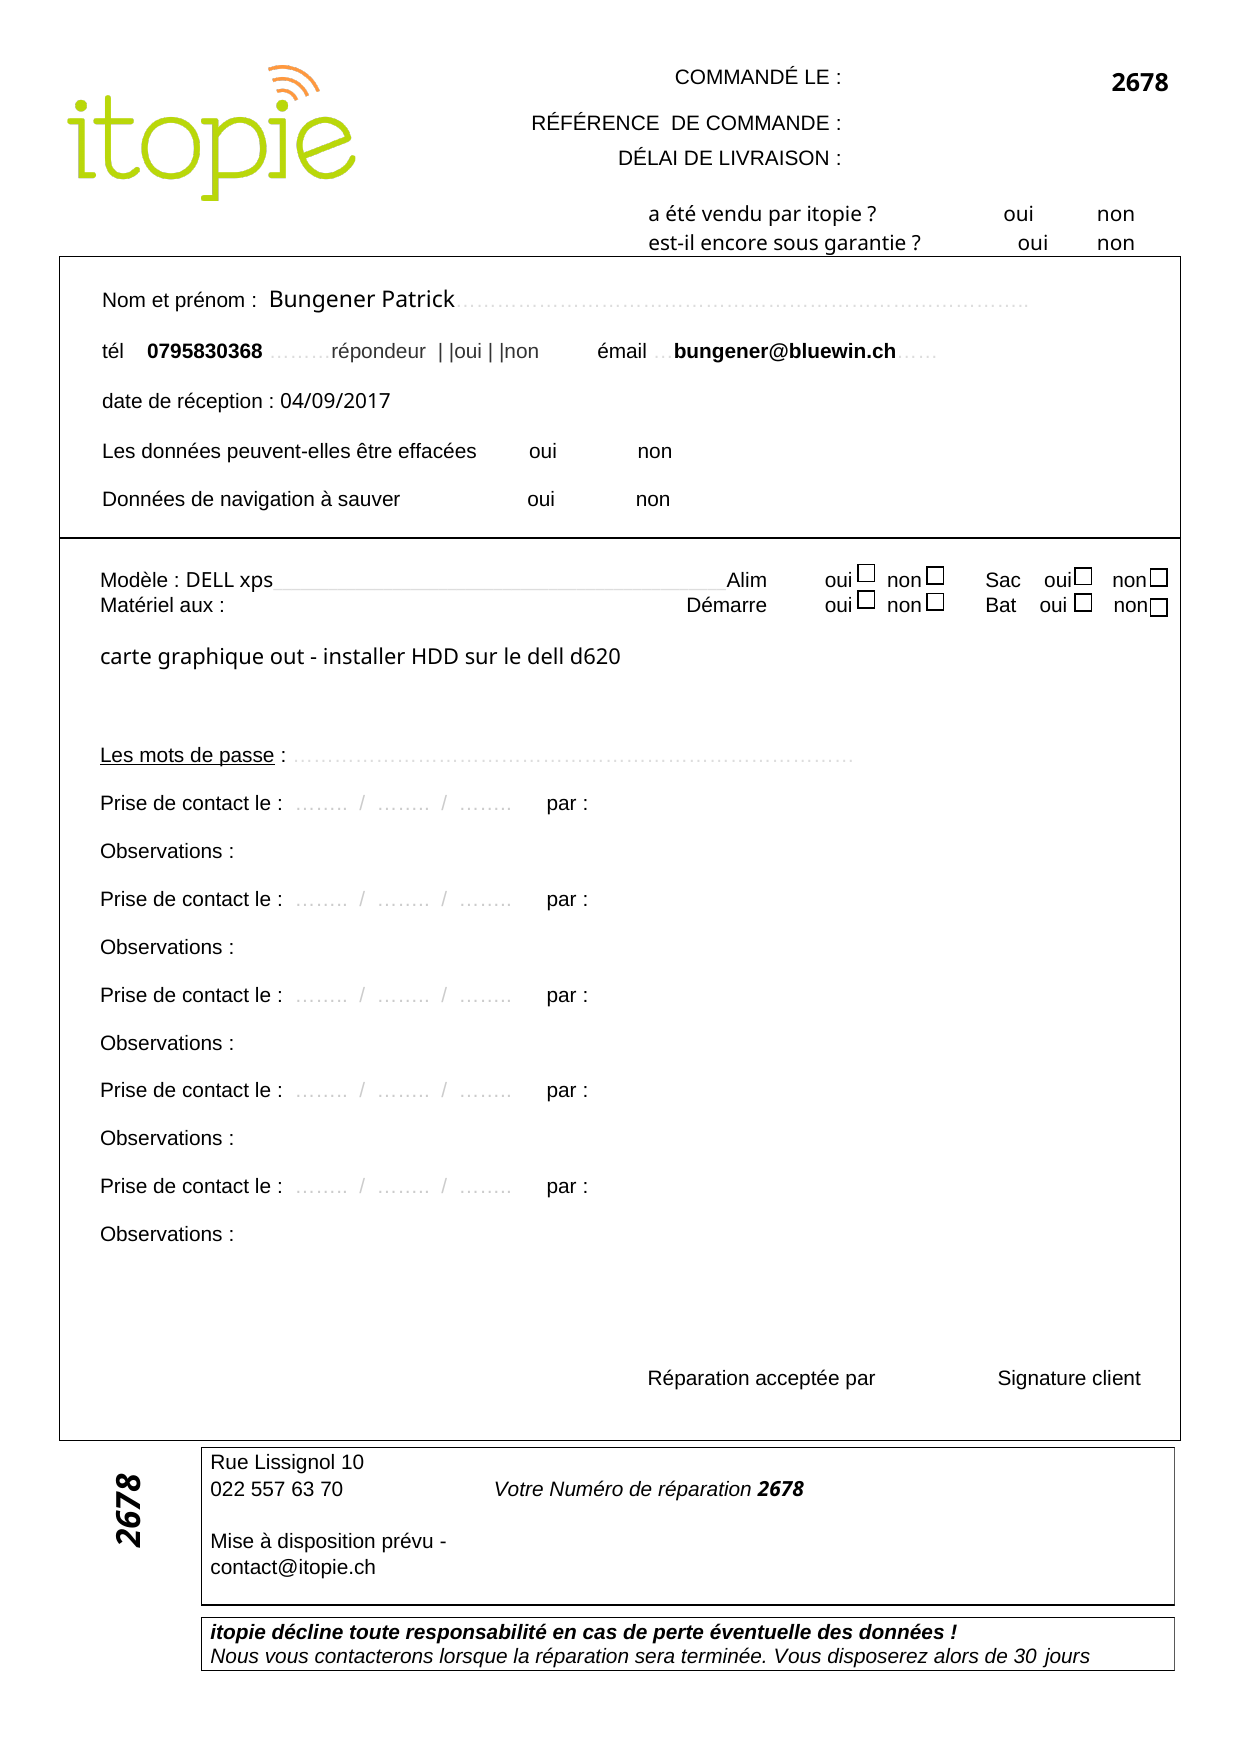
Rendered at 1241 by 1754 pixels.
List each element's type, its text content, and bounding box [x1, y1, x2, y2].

text Observations : [60, 1027, 1180, 1054]
text Les données peuvent-elles être effacées oui non [60, 436, 1180, 463]
text Matériel aux : Démarre oui non Bat oui non [60, 590, 1180, 617]
table_cell [847, 105, 1180, 140]
text Modèle : DELL xps Alim oui non Sac oui non [948, 562, 1180, 590]
text tél 0795830368 ………répondeur | |oui | |non émail …bungener@bluewin.ch…… [60, 335, 1180, 362]
text Observations : [60, 1123, 1180, 1150]
text carte graphique out - installer HDD sur le dell d620 [60, 638, 1180, 671]
table_header 2678 [847, 59, 1180, 104]
text Données de navigation à sauver oui non [60, 484, 1180, 511]
text Modèle : DELL xps Alim oui non Sac oui non [879, 562, 925, 590]
table_header 2678 [59, 1441, 195, 1677]
table_header Rue Lissignol 10 022 557 63 70 Votre Numéro de réparation 2678 Mise à disposition prévu - contact@itopie.ch [195, 1441, 1180, 1611]
text Prise de contact le : …….. / …….. / …….. par : [60, 1075, 1180, 1102]
table_cell DÉLAI DE LIVRAISON : [490, 140, 847, 175]
text Observations : [60, 836, 1180, 863]
text Observations : [60, 1219, 1180, 1246]
text date de réception : 04/09/2017 [60, 383, 1180, 415]
text Prise de contact le : …….. / …….. / …….. par : [60, 883, 1180, 911]
text Prise de contact le : …….. / …….. / …….. par : [60, 979, 1180, 1006]
text Modèle : DELL xps Alim oui non Sac oui non [60, 562, 856, 590]
text Les mots de passe : ……………………………………………………………………… [60, 740, 1180, 767]
text Nom et prénom : Bungener Patrick……………………………………………………………………….. [60, 280, 1180, 314]
text Prise de contact le : …….. / …….. / …….. par : [60, 788, 1180, 815]
text est-il encore sous garantie ? oui non [59, 228, 1181, 256]
table_header COMMANDÉ LE : [490, 59, 847, 104]
table_cell [847, 140, 1180, 175]
text a été vendu par itopie ? oui non [59, 199, 1181, 228]
text Observations : [60, 931, 1180, 958]
picture [67, 65, 356, 201]
table_cell RÉFÉRENCE DE COMMANDE : [490, 105, 847, 140]
text Prise de contact le : …….. / …….. / …….. par : [60, 1171, 1180, 1198]
text Réparation acceptée par Signature client [60, 1363, 1180, 1390]
table_cell itopie décline toute responsabilité en cas de perte éventuelle des données ! Nous vous contacterons lorsque la réparation sera terminée. Vous disposerez alors de 30 jours [195, 1611, 1180, 1677]
